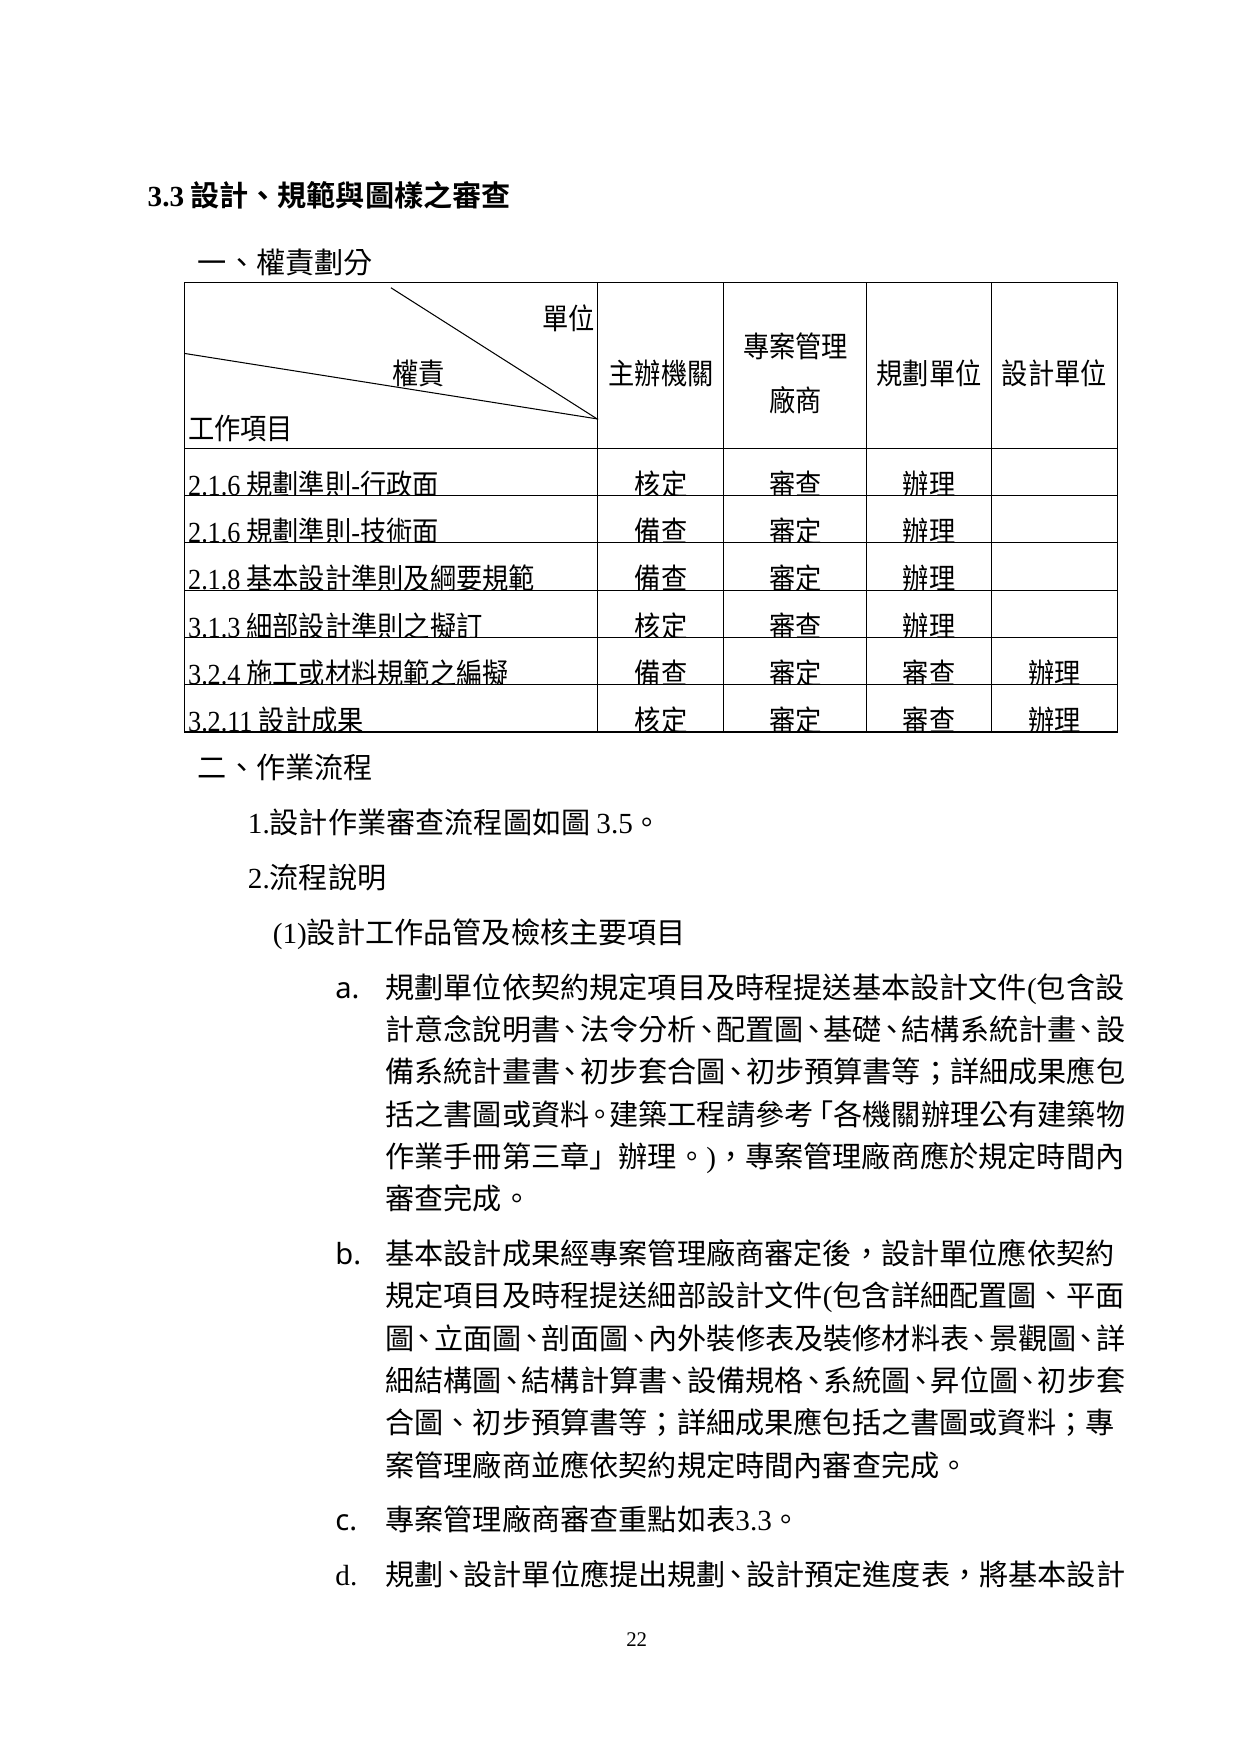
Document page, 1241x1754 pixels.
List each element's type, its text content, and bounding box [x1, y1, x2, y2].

table_cell 核定 [598, 449, 723, 495]
table_cell 審定 [724, 543, 866, 589]
table_header 單位 權責 工作項目 [185, 283, 597, 417]
table_header 設計單位 [992, 283, 1117, 448]
table_cell [992, 496, 1117, 542]
table_header 規劃單位 [867, 283, 991, 448]
table_cell 備查 [598, 638, 723, 684]
table_header 專案管理 廠商 [724, 283, 866, 448]
table_cell 審定 [724, 496, 866, 542]
text (1)設計工作品管及檢核主要項目 [273, 909, 1125, 952]
table_header 單位 權責 工作項目 [185, 355, 597, 448]
table_cell 審查 [867, 638, 991, 684]
table_cell 核定 [598, 685, 723, 731]
table_cell 辦理 [867, 543, 991, 589]
table_cell 2.1.8基本設計準則及綱要規範 [185, 543, 597, 589]
list 基本設計成果經專案管理廠商審定後，設計單位應依契約規定項目及時程提送細部設計文件(包含詳細配置圖、平面圖、立面圖、剖面圖、內外裝修表及裝修材料表、景觀圖、詳細結構圖、結構計算書、設備規格、系統圖、昇位圖、初步套合圖、初步預算書等；詳細成果應包括之書圖或資料；專案管理廠商並應依契約規定時間內審查完成。 [335, 1231, 1125, 1484]
table_cell [992, 543, 1117, 589]
table_cell 備查 [598, 543, 723, 589]
subtitle 3.3設計、規範與圖樣之審查 [147, 173, 1113, 215]
table_cell 辦理 [867, 496, 991, 542]
table_cell 審查 [724, 591, 866, 637]
text 一、權責劃分 [198, 240, 1125, 282]
text 1.設計作業審查流程圖如圖3.5。 [248, 800, 1125, 842]
table_cell [992, 591, 1117, 637]
list 規劃、設計單位應提出規劃、設計預定進度表，將基本設計 [335, 1552, 1125, 1594]
table_cell 辦理 [992, 685, 1117, 731]
list 規劃單位依契約規定項目及時程提送基本設計文件(包含設計意念說明書、法令分析、配置圖、基礎、結構系統計畫、設備系統計畫書、初步套合圖、初步預算書等；詳細成果應包括之書圖或資料。建築工程請參考「各機關辦理公有建築物作業手冊第三章」辦理。)，專案管理廠商應於規定時間內審查完成。 [335, 964, 1125, 1218]
table_cell 辦理 [867, 449, 991, 495]
table_cell 審查 [867, 685, 991, 731]
table_cell 審定 [724, 685, 866, 731]
table_cell 2.1.6規劃準則-技術面 [185, 496, 597, 542]
table_cell 3.2.4施工或材料規範之編擬 [185, 638, 597, 684]
table_cell [992, 449, 1117, 495]
table_cell 備查 [598, 496, 723, 542]
text 2.流程說明 [248, 854, 1125, 897]
table_cell 3.2.11設計成果 [185, 685, 597, 731]
table_cell 核定 [598, 591, 723, 637]
table_cell 審查 [724, 449, 866, 495]
text 二、作業流程 [198, 745, 1125, 787]
table_cell 辦理 [992, 638, 1117, 684]
table_header 主辦機關 [598, 283, 723, 448]
table_cell 2.1.6規劃準則-行政面 [185, 449, 597, 495]
table_cell 3.1.3細部設計準則之擬訂 [185, 591, 597, 637]
list 專案管理廠商審查重點如表3.3。 [335, 1497, 1125, 1539]
table_cell 審定 [724, 638, 866, 684]
table_cell 辦理 [867, 591, 991, 637]
